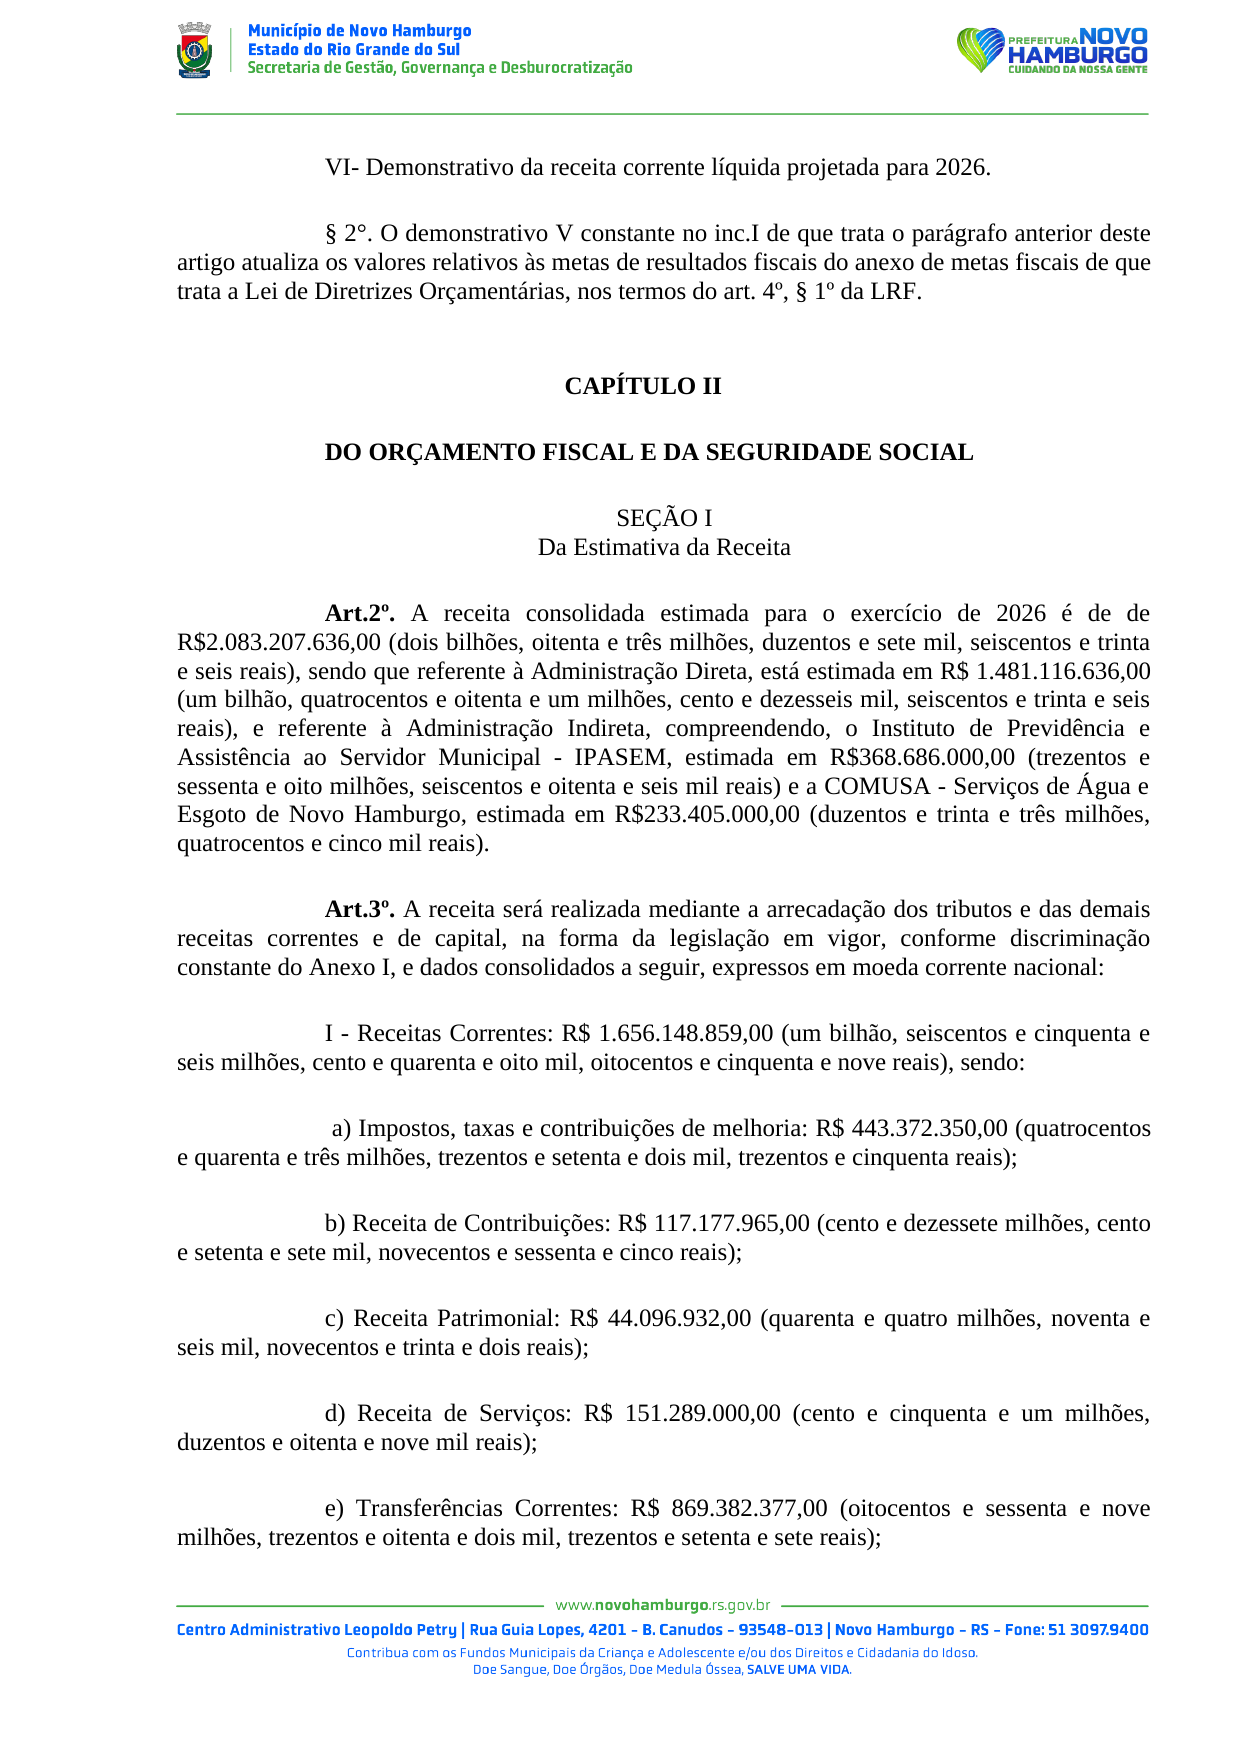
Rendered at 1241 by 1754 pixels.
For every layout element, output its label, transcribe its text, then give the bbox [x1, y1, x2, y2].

text d) Receita de Serviços: R$ 151.289.000,00 (cento e cinquenta e um milhões, duzentos e oitenta e nove mil reais); [177, 1398, 1152, 1456]
text b) Receita de Contribuições: R$ 117.177.965,00 (cento e dezessete milhões, cento e setenta e sete mil, novecentos e sessenta e cinco reais); [177, 1208, 1152, 1266]
text SEÇÃO I Da Estimativa da Receita [177, 503, 1152, 561]
text e) Transferências Correntes: R$ 869.382.377,00 (oitocentos e sessenta e nove milhões, trezentos e oitenta e dois mil, trezentos e setenta e sete reais); [177, 1493, 1152, 1551]
picture [176, 1598, 1149, 1677]
text § 2°. O demonstrativo V constante no inc.I de que trata o parágrafo anterior deste artigo atualiza os valores relativos às metas de resultados fiscais do anexo de metas fiscais de que trata a Lei de Diretrizes Orçamentárias, nos termos do art. 4º, § 1º da LRF. [177, 218, 1152, 304]
text I - Receitas Correntes: R$ 1.656.148.859,00 (um bilhão, seiscentos e cinquenta e seis milhões, cento e quarenta e oito mil, oitocentos e cinquenta e nove reais), sendo: [177, 1018, 1152, 1076]
text Art.3º. A receita será realizada mediante a arrecadação dos tributos e das demais receitas correntes e de capital, na forma da legislação em vigor, conforme discriminação constante do Anexo I, e dados consolidados a seguir, expressos em moeda corrente nacional: [177, 894, 1152, 981]
text CAPÍTULO II [177, 342, 1152, 399]
picture [176, 22, 1149, 115]
text VI- Demonstrativo da receita corrente líquida projetada para 2026. [177, 152, 1152, 181]
text DO ORÇAMENTO FISCAL E DA SEGURIDADE SOCIAL [177, 437, 1152, 466]
text c) Receita Patrimonial: R$ 44.096.932,00 (quarenta e quatro milhões, noventa e seis mil, novecentos e trinta e dois reais); [177, 1303, 1152, 1361]
text a) Impostos, taxas e contribuições de melhoria: R$ 443.372.350,00 (quatrocentos e quarenta e três milhões, trezentos e setenta e dois mil, trezentos e cinquenta reais); [177, 1113, 1152, 1171]
text Art.2º. A receita consolidada estimada para o exercício de 2026 é de de R$2.083.207.636,00 (dois bilhões, oitenta e três milhões, duzentos e sete mil, seiscentos e trinta e seis reais), sendo que referente à Administração Direta, está estimada em R$ 1.481.116.636,00 (um bilhão, quatrocentos e oitenta e um milhões, cento e dezesseis mil, seiscentos e trinta e seis reais), e referente à Administração Indireta, compreendendo, o Instituto de Previdência e Assistência ao Servidor Municipal - IPASEM, estimada em R$368.686.000,00 (trezentos e sessenta e oito milhões, seiscentos e oitenta e seis mil reais) e a COMUSA - Serviços de Água e Esgoto de Novo Hamburgo, estimada em R$233.405.000,00 (duzentos e trinta e três milhões, quatrocentos e cinco mil reais). [177, 598, 1152, 857]
